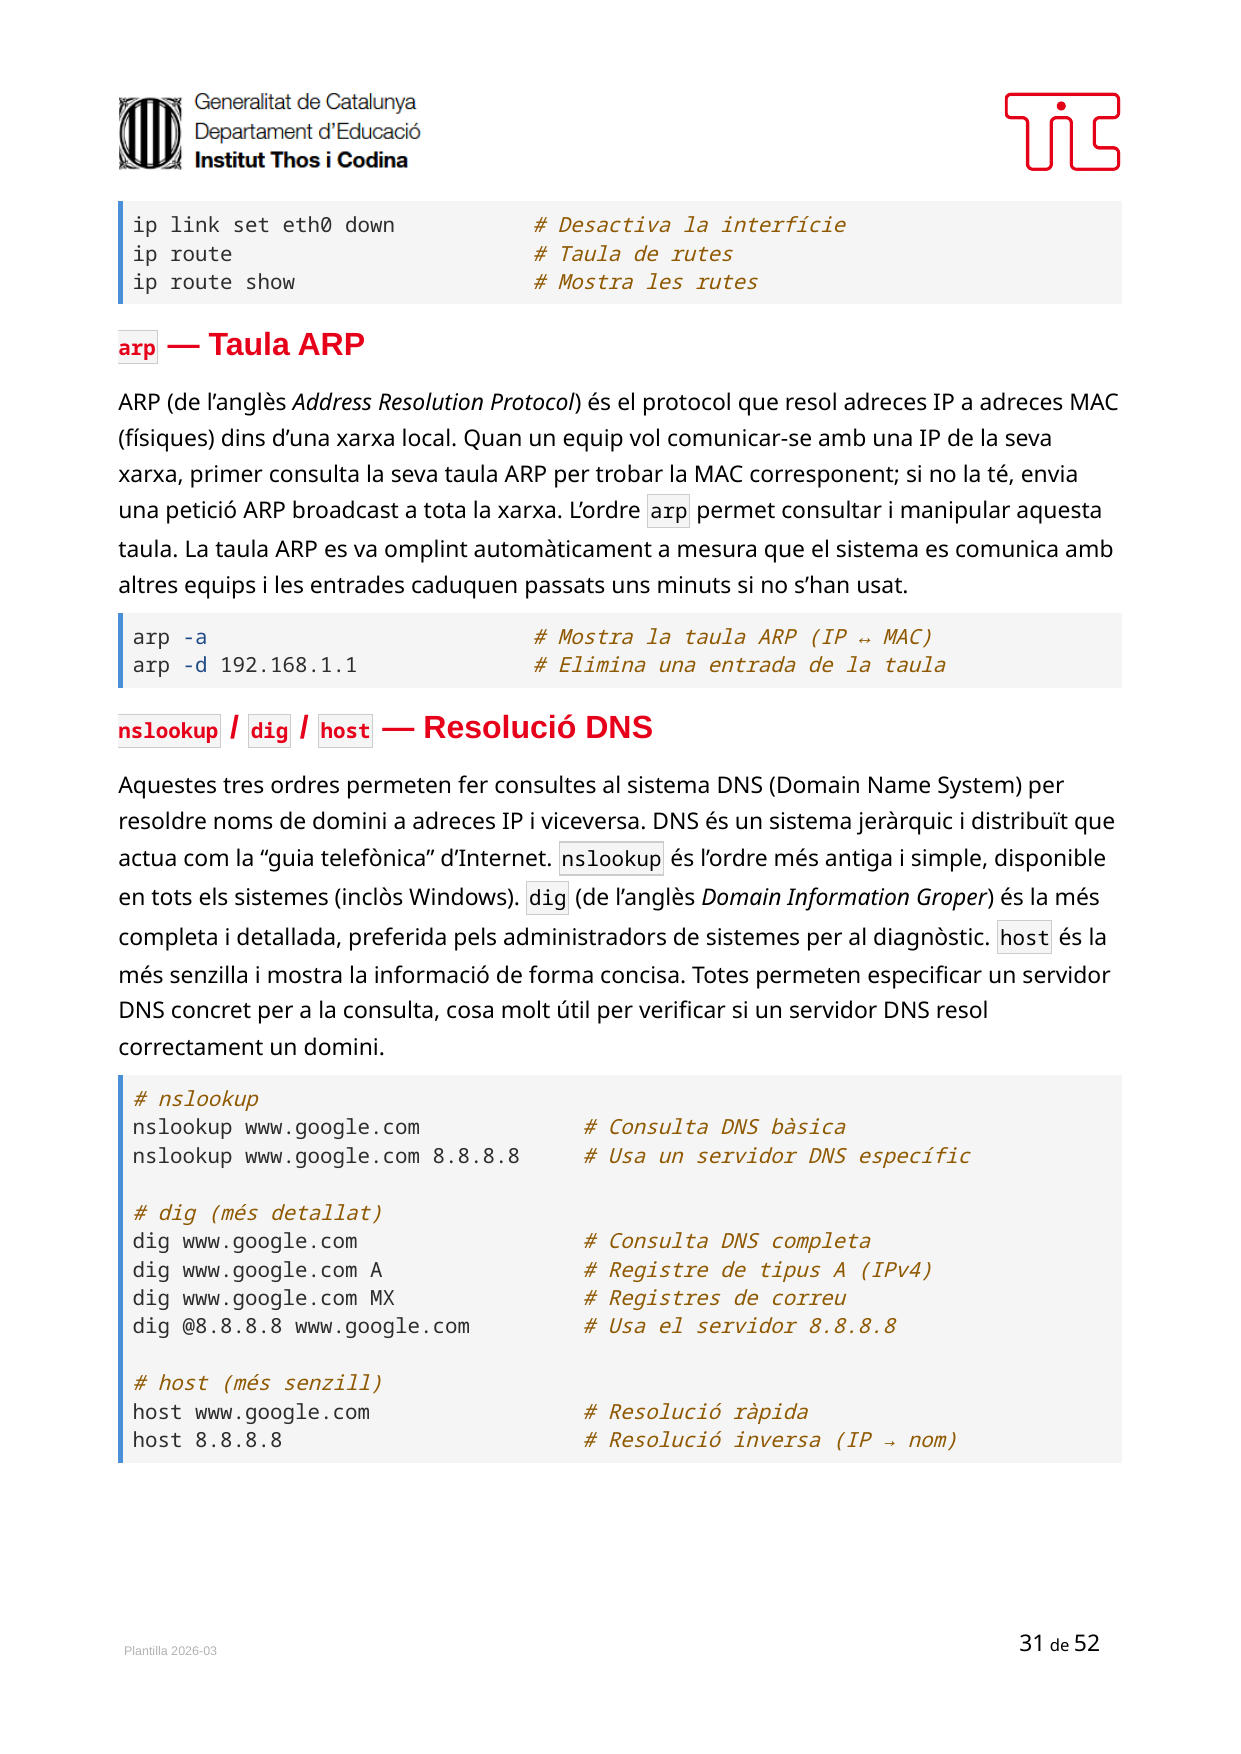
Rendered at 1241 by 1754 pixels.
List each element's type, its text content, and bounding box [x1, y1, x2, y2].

text ip route # Taula de rutes [123, 239, 1122, 267]
subtitle arp — Taula ARP [118, 325, 1122, 364]
text Aquestes tres ordres permeten fer consultes al sistema DNS (Domain Name System) per resoldre noms de domini a adreces IP i viceversa. DNS és un sistema jeràrquic i distribuït que actua com la “guia telefònica” d’Internet. nslookup és l’ordre més antiga i simple, disponible en tots els sistemes (inclòs Windows). dig (de l’anglès Domain Information Groper) és la més completa i detallada, preferida pels administradors de sistemes per al diagnòstic. host és la més senzilla i mostra la informació de forma concisa. Totes permeten especificar un servidor DNS concret per a la consulta, cosa molt útil per verificar si un servidor DNS resol correctament un domini. [118, 769, 1122, 1062]
text ip route show # Mostra les rutes [123, 267, 1122, 304]
text arp -a # Mostra la taula ARP (IP ↔ MAC) [123, 613, 1122, 651]
picture [118, 92, 422, 171]
text ARP (de l’anglès Address Resolution Protocol) és el protocol que resol adreces IP a adreces MAC (físiques) dins d’una xarxa local. Quan un equip vol comunicar-se amb una IP de la seva xarxa, primer consulta la seva taula ARP per trobar la MAC corresponent; si no la té, envia una petició ARP broadcast a tota la xarxa. L’ordre arp permet consultar i manipular aquesta taula. La taula ARP es va omplint automàticament a mesura que el sistema es comunica amb altres equips i les entrades caduquen passats uns minuts si no s’han usat. [118, 386, 1122, 600]
text nslookup www.google.com 8.8.8.8 # Usa un servidor DNS específic [123, 1141, 1122, 1169]
text nslookup www.google.com # Consulta DNS bàsica [123, 1112, 1122, 1141]
text ip link set eth0 down # Desactiva la interfície [123, 201, 1122, 239]
text host 8.8.8.8 # Resolució inversa (IP → nom) [123, 1425, 1122, 1463]
text dig www.google.com MX # Registres de correu [123, 1283, 1122, 1312]
text arp -d 192.168.1.1 # Elimina una entrada de la taula [123, 651, 1122, 688]
picture [1004, 92, 1123, 171]
text # host (més senzill) [123, 1368, 1122, 1397]
text host www.google.com # Resolució ràpida [123, 1397, 1122, 1425]
text dig www.google.com # Consulta DNS completa [123, 1226, 1122, 1255]
text dig @8.8.8.8 www.google.com # Usa el servidor 8.8.8.8 [123, 1312, 1122, 1340]
text # nslookup [123, 1075, 1122, 1112]
text # dig (més detallat) [123, 1198, 1122, 1226]
subtitle nslookup / dig / host — Resolució DNS [118, 709, 1122, 748]
text dig www.google.com A # Registre de tipus A (IPv4) [123, 1255, 1122, 1283]
